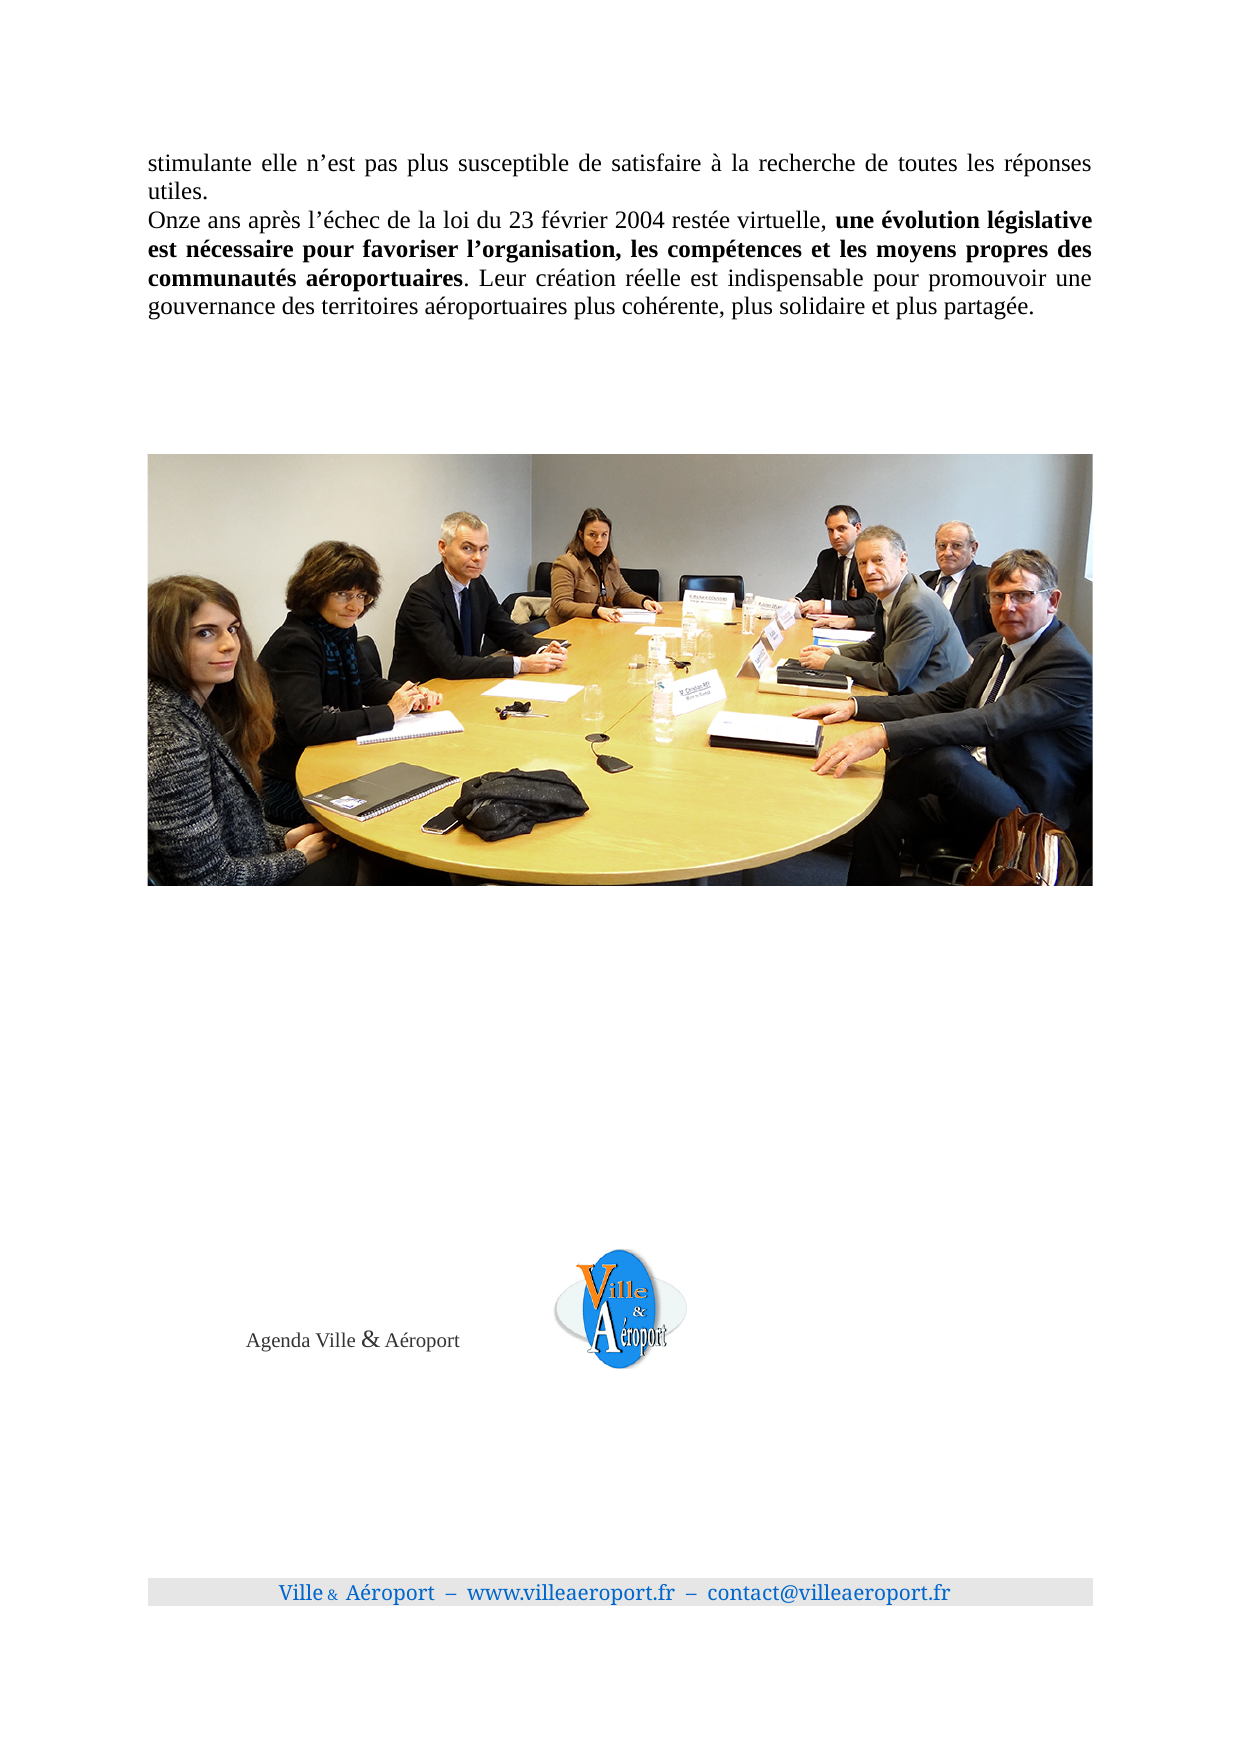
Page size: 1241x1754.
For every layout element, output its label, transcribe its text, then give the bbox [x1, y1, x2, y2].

text stimulante elle n’est pas plus susceptible de satisfaire à la recherche de toutes les réponses utiles. [148, 148, 1093, 205]
picture [147, 454, 1093, 886]
text Onze ans après l’échec de la loi du 23 février 2004 restée virtuelle, une évolution législative est nécessaire pour favoriser l’organisation, les compétences et les moyens propres des communautés aéroportuaires. Leur création réelle est indispensable pour promouvoir une gouvernance des territoires aéroportuaires plus cohérente, plus solidaire et plus partagée. [148, 205, 1093, 320]
text Agenda Ville & Aéroport [148, 1324, 551, 1353]
text [689, 1324, 1093, 1353]
picture [551, 1249, 689, 1369]
